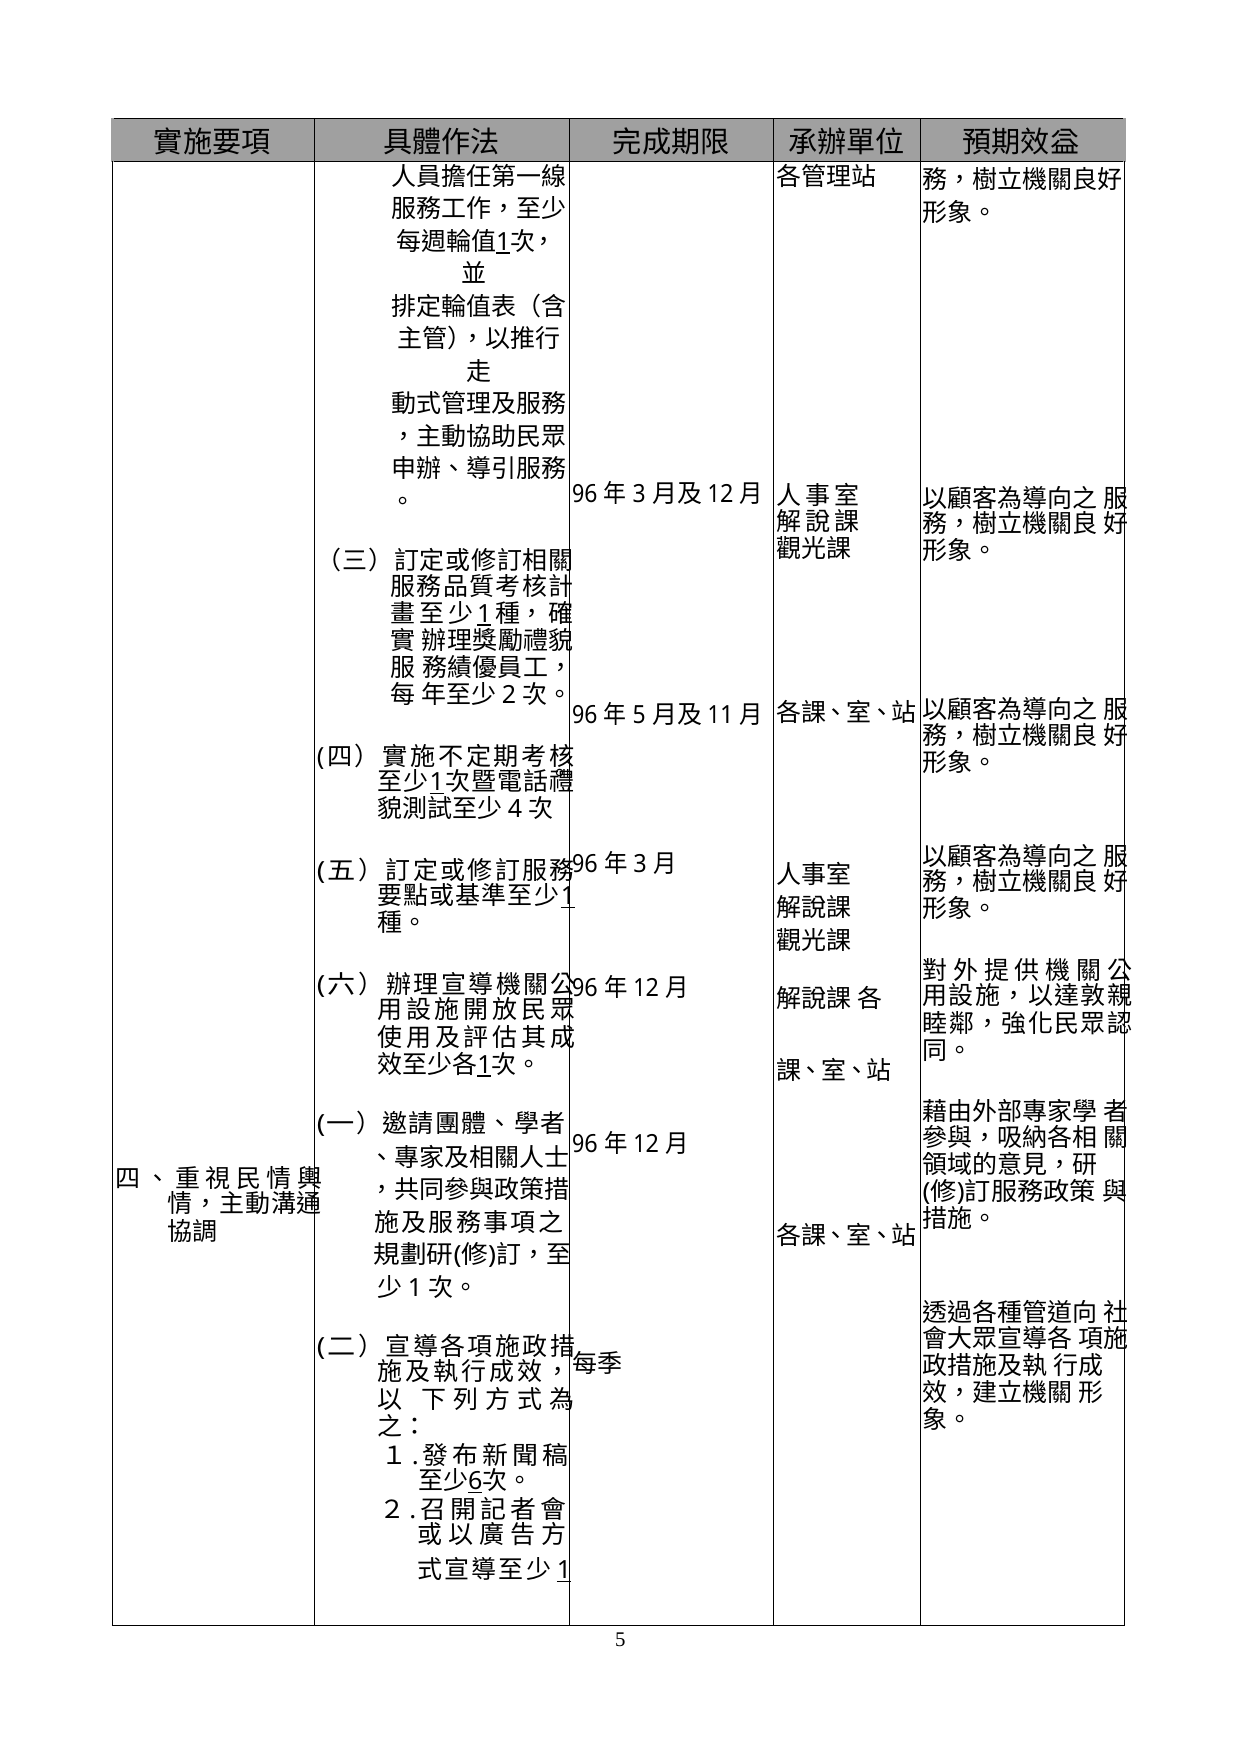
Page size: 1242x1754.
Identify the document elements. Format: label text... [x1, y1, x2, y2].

table_cell 務，樹立機關良好 形象。 以顧客為導向之 服務，樹立機關良 好形象。 以顧客為導向之 服務，樹立機關良 好形象。 以顧客為導向之 服務，樹立機關良 好形象。 對外提供機關公 用設施，以達敦親 睦鄰，強化民眾認 同。 藉由外部專家學 者參與，吸納各相 關領域的意見，研 (修)訂服務政策 與措施。 透過各種管道向 社會大眾宣導各 項施政措施及執 行成效，建立機關 形象。 [921, 162, 1124, 1625]
table_header 預期效益 [921, 119, 1123, 161]
table_header 承辦單位 [774, 119, 920, 161]
table_cell 四、重視民情輿 情，主動溝通 協調 [113, 162, 314, 1625]
table_header 完成期限 [570, 119, 773, 161]
table_cell 96 年 3 月及 12 月 96 年 5 月及 11 月 。 96 年 3 月 96 年 12 月 96 年 12 月 每季 [570, 162, 773, 1625]
table_cell 人員擔任第一線 服務工作，至少 每週輪值1次，並 排定輪值表（含 主管），以推行走 動式管理及服務 ，主動協助民眾 申辦、導引服務 。 （三）訂定或修訂相關 服務品質考核計 畫至少1種，確實 辦理獎勵禮貌服 務績優員工，每 年至少 2 次。 (四）實施不定期考核 至少1次暨電話禮 貌測試至少 4 次 (五）訂定或修訂服務 要點或基準至少1 種。 (六）辦理宣導機關公 用設施開放民眾 使用及評估其成 效至少各1次。 (一）邀請團體、學者 、專家及相關人士 ，共同參與政策措 施及服務事項之 規劃研(修)訂，至 少 1 次。 (二）宣導各項施政措 施及執行成效，以 下列方式為之： １.發布新聞稿 至少6次。 ２.召開記者會 或以廣告方 式宣導至少 1 [315, 162, 569, 1625]
table_cell 各管理站 人事室 解說課 觀光課 各課、室、站 人事室 解說課 觀光課 解說課 各課、室、站 各課、室、站 [774, 162, 920, 1625]
table_header 具體作法 [315, 119, 569, 161]
table_header 實施要項 [114, 119, 314, 161]
